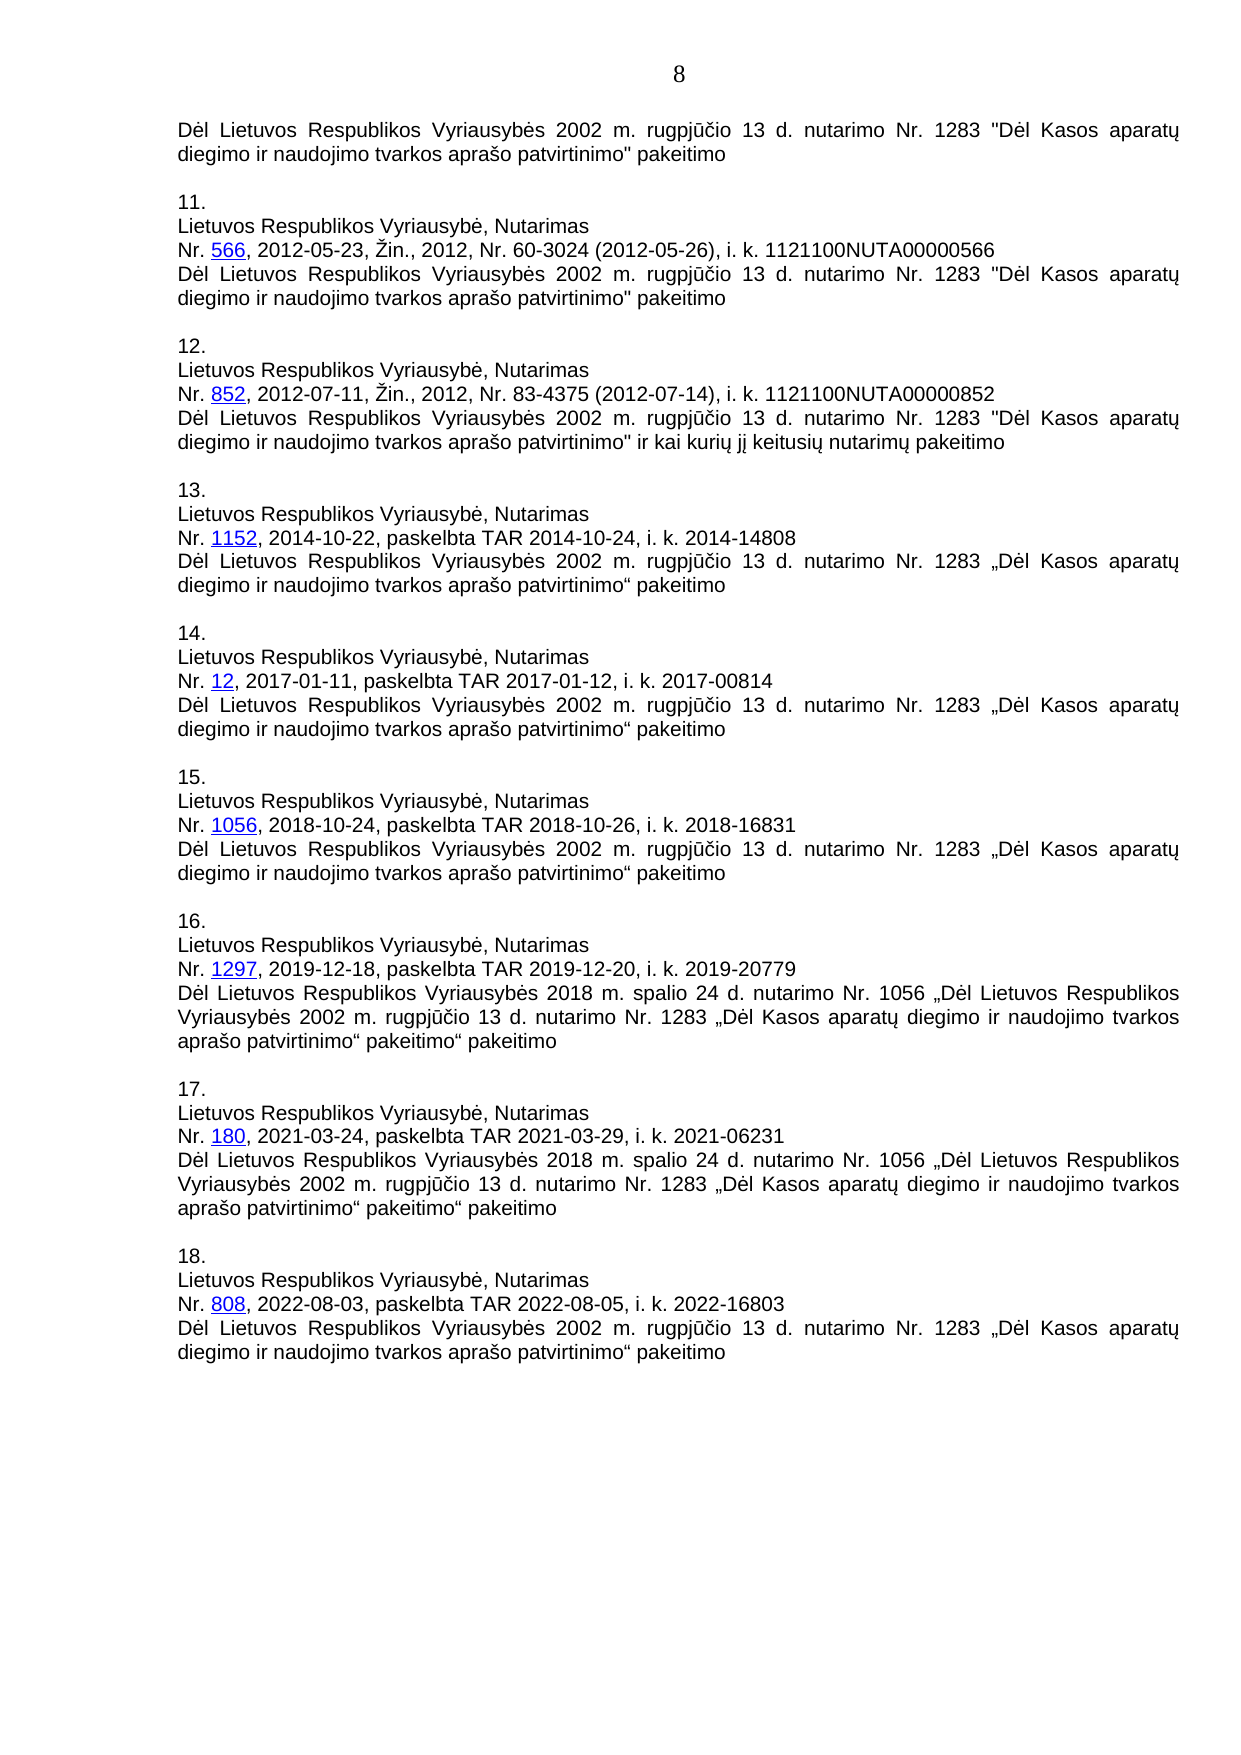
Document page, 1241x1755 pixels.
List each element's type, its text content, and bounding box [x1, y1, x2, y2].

text Dėl Lietuvos Respublikos Vyriausybės 2002 m. rugpjūčio 13 d. nutarimo Nr. 1283 "Dėl Kasos aparatų diegimo ir naudojimo tvarkos aprašo patvirtinimo" pakeitimo [177, 262, 1181, 310]
text Dėl Lietuvos Respublikos Vyriausybės 2002 m. rugpjūčio 13 d. nutarimo Nr. 1283 „Dėl Kasos aparatų diegimo ir naudojimo tvarkos aprašo patvirtinimo“ pakeitimo [177, 837, 1181, 885]
text 15. [177, 765, 1181, 789]
text Nr. 566, 2012-05-23, Žin., 2012, Nr. 60-3024 (2012-05-26), i. k. 1121100NUTA00000566 [177, 238, 1181, 262]
text Dėl Lietuvos Respublikos Vyriausybės 2002 m. rugpjūčio 13 d. nutarimo Nr. 1283 "Dėl Kasos aparatų diegimo ir naudojimo tvarkos aprašo patvirtinimo" pakeitimo [177, 118, 1181, 166]
text 14. [177, 621, 1181, 645]
text Nr. 1056, 2018-10-24, paskelbta TAR 2018-10-26, i. k. 2018-16831 [177, 813, 1181, 837]
text Nr. 1152, 2014-10-22, paskelbta TAR 2014-10-24, i. k. 2014-14808 [177, 525, 1181, 549]
text Nr. 808, 2022-08-03, paskelbta TAR 2022-08-05, i. k. 2022-16803 [177, 1292, 1181, 1316]
text Dėl Lietuvos Respublikos Vyriausybės 2002 m. rugpjūčio 13 d. nutarimo Nr. 1283 „Dėl Kasos aparatų diegimo ir naudojimo tvarkos aprašo patvirtinimo“ pakeitimo [177, 693, 1181, 741]
text 16. [177, 909, 1181, 933]
text Dėl Lietuvos Respublikos Vyriausybės 2018 m. spalio 24 d. nutarimo Nr. 1056 „Dėl Lietuvos Respublikos Vyriausybės 2002 m. rugpjūčio 13 d. nutarimo Nr. 1283 „Dėl Kasos aparatų diegimo ir naudojimo tvarkos aprašo patvirtinimo“ pakeitimo“ pakeitimo [177, 981, 1181, 1052]
text 18. [177, 1244, 1181, 1268]
text Nr. 12, 2017-01-11, paskelbta TAR 2017-01-12, i. k. 2017-00814 [177, 669, 1181, 693]
text 11. [177, 190, 1181, 214]
text Nr. 180, 2021-03-24, paskelbta TAR 2021-03-29, i. k. 2021-06231 [177, 1124, 1181, 1148]
text Dėl Lietuvos Respublikos Vyriausybės 2002 m. rugpjūčio 13 d. nutarimo Nr. 1283 "Dėl Kasos aparatų diegimo ir naudojimo tvarkos aprašo patvirtinimo" ir kai kurių jį keitusių nutarimų pakeitimo [177, 406, 1181, 453]
text 17. [177, 1076, 1181, 1100]
text Lietuvos Respublikos Vyriausybė, Nutarimas [177, 501, 1181, 525]
text Lietuvos Respublikos Vyriausybė, Nutarimas [177, 1268, 1181, 1292]
text Lietuvos Respublikos Vyriausybė, Nutarimas [177, 933, 1181, 957]
text Nr. 852, 2012-07-11, Žin., 2012, Nr. 83-4375 (2012-07-14), i. k. 1121100NUTA00000852 [177, 382, 1181, 406]
text 12. [177, 334, 1181, 358]
text Nr. 1297, 2019-12-18, paskelbta TAR 2019-12-20, i. k. 2019-20779 [177, 957, 1181, 981]
text Dėl Lietuvos Respublikos Vyriausybės 2018 m. spalio 24 d. nutarimo Nr. 1056 „Dėl Lietuvos Respublikos Vyriausybės 2002 m. rugpjūčio 13 d. nutarimo Nr. 1283 „Dėl Kasos aparatų diegimo ir naudojimo tvarkos aprašo patvirtinimo“ pakeitimo“ pakeitimo [177, 1148, 1181, 1220]
text Lietuvos Respublikos Vyriausybė, Nutarimas [177, 645, 1181, 669]
text Lietuvos Respublikos Vyriausybė, Nutarimas [177, 214, 1181, 238]
text Dėl Lietuvos Respublikos Vyriausybės 2002 m. rugpjūčio 13 d. nutarimo Nr. 1283 „Dėl Kasos aparatų diegimo ir naudojimo tvarkos aprašo patvirtinimo“ pakeitimo [177, 1316, 1181, 1364]
text Dėl Lietuvos Respublikos Vyriausybės 2002 m. rugpjūčio 13 d. nutarimo Nr. 1283 „Dėl Kasos aparatų diegimo ir naudojimo tvarkos aprašo patvirtinimo“ pakeitimo [177, 549, 1181, 597]
text Lietuvos Respublikos Vyriausybė, Nutarimas [177, 358, 1181, 382]
text 13. [177, 477, 1181, 501]
text Lietuvos Respublikos Vyriausybė, Nutarimas [177, 789, 1181, 813]
text Lietuvos Respublikos Vyriausybė, Nutarimas [177, 1100, 1181, 1124]
